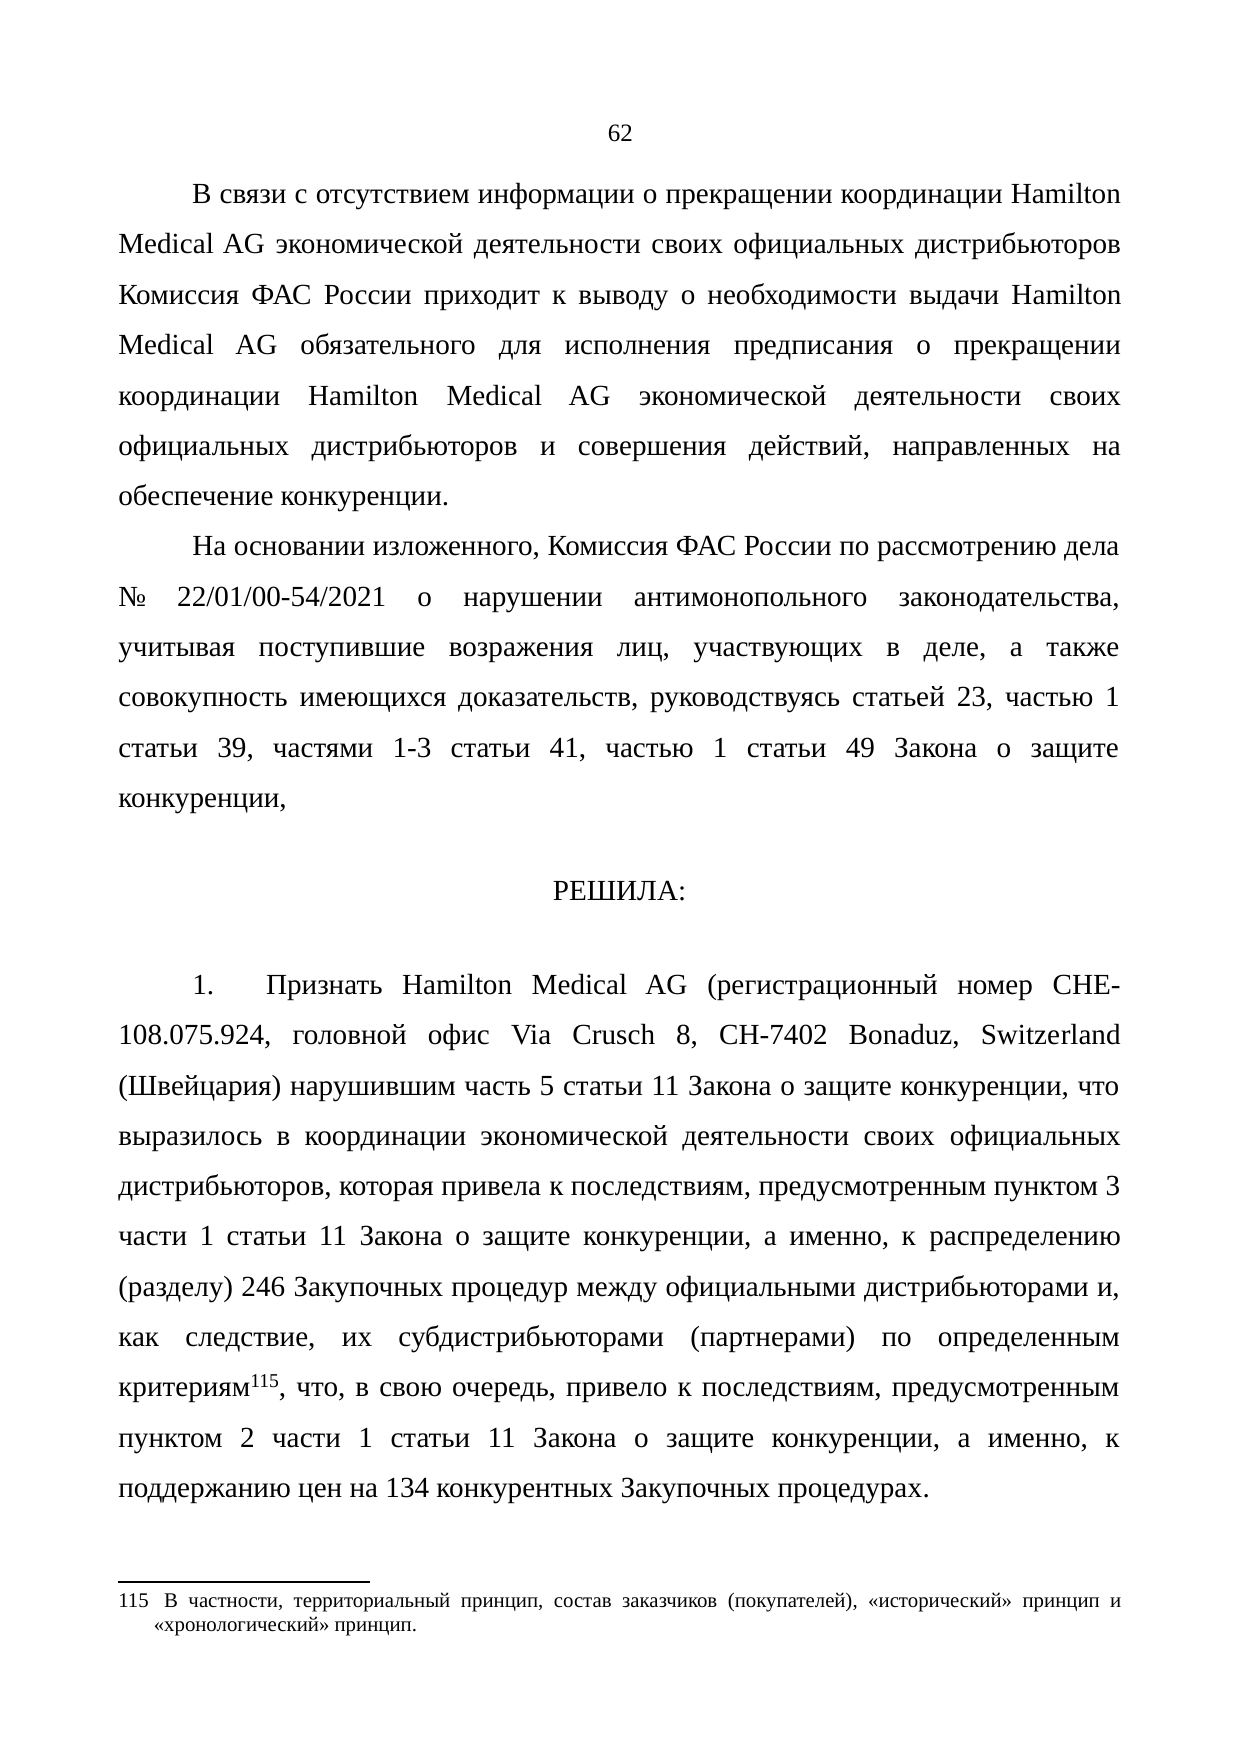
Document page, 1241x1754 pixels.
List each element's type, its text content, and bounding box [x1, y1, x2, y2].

text На основании изложенного, Комиссия ФАС России по рассмотрению дела № 22/01/00-54/2021 о нарушении антимонопольного законодательства, учитывая поступившие возражения лиц, участвующих в деле, а также совокупность имеющихся доказательств, руководствуясь статьей 23, частью 1 статьи 39, частями 1-3 статьи 41, частью 1 статьи 49 Закона о защите конкуренции, [118, 528, 1121, 814]
text В связи с отсутствием информации о прекращении координации Hamilton Medical AG экономической деятельности своих официальных дистрибьюторов Комиссия ФАС России приходит к выводу о необходимости выдачи Hamilton Medical AG обязательного для исполнения предписания о прекращении координации Hamilton Medical AG экономической деятельности своих официальных дистрибьюторов и совершения действий, направленных на обеспечение конкуренции. [118, 176, 1122, 512]
text РЕШИЛА: [118, 873, 1121, 907]
text В частности, территориальный принцип, состав заказчиков (покупателей), «исторический» принцип и «хронологический» принцип. [118, 1588, 1122, 1636]
text 1. Признать Hamilton Medical AG (регистрационный номер CHE-108.075.924, головной офис Via Crusch 8, CH-7402 Bonaduz, Switzerland (Швейцария) нарушившим часть 5 статьи 11 Закона о защите конкуренции, что выразилось в координации экономической деятельности своих официальных дистрибьюторов, которая привела к последствиям, предусмотренным пунктом 3 части 1 статьи 11 Закона о защите конкуренции, а именно, к распределению (разделу) 246 Закупочных процедур между официальными дистрибьюторами и, как следствие, их субдистрибьюторами (партнерами) по определенным критериям, что, в свою очередь, привело к последствиям, предусмотренным пунктом 2 части 1 статьи 11 Закона о защите конкуренции, а именно, к поддержанию цен на 134 конкурентных Закупочных процедурах. [118, 967, 1121, 1504]
